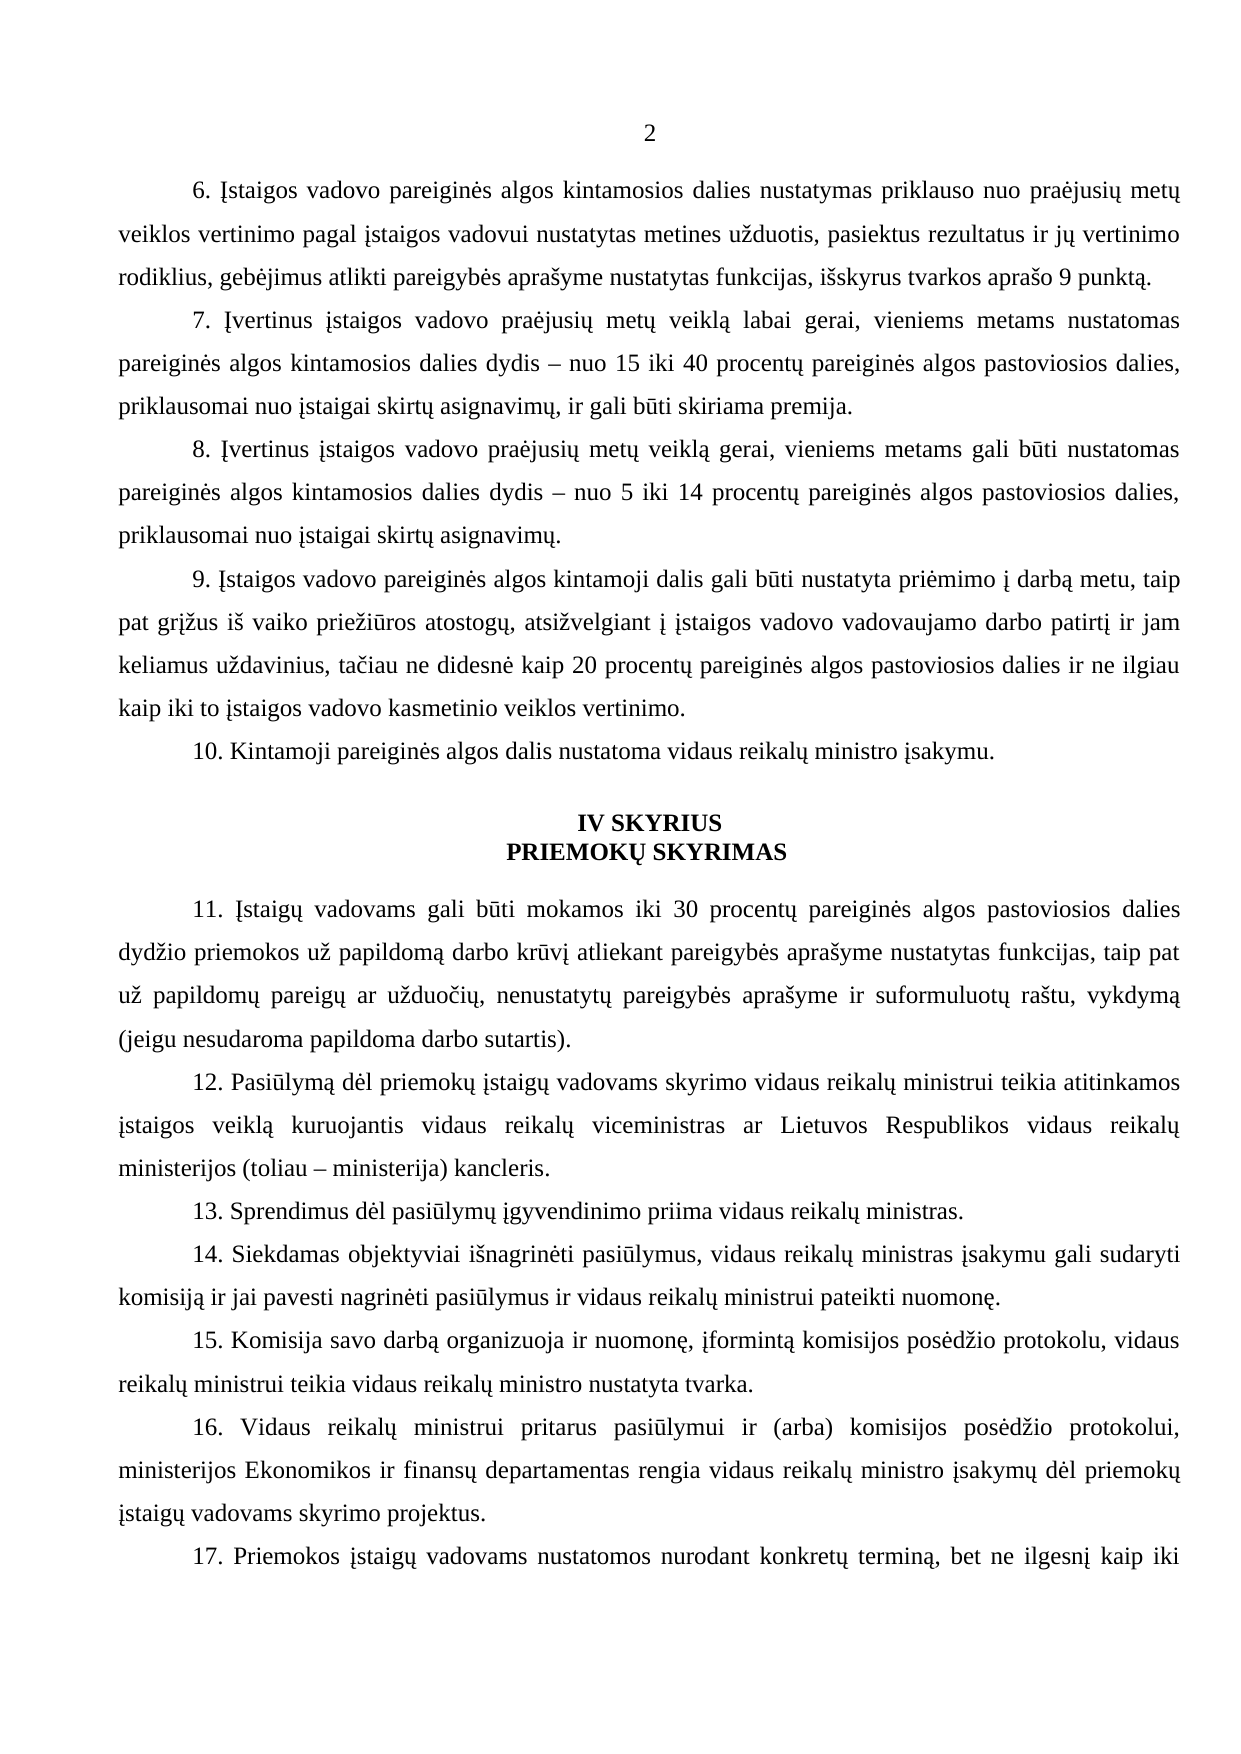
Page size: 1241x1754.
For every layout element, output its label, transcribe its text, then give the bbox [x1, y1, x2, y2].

text 8. Įvertinus įstaigos vadovo praėjusių metų veiklą gerai, vieniems metams gali būti nustatomas pareiginės algos kintamosios dalies dydis – nuo 5 iki 14 procentų pareiginės algos pastoviosios dalies, priklausomai nuo įstaigai skirtų asignavimų. [118, 434, 1181, 549]
text 15. Komisija savo darbą organizuoja ir nuomonę, įformintą komisijos posėdžio protokolu, vidaus reikalų ministrui teikia vidaus reikalų ministro nustatyta tvarka. [118, 1326, 1181, 1397]
text 13. Sprendimus dėl pasiūlymų įgyvendinimo priima vidaus reikalų ministras. [118, 1196, 1181, 1225]
text 7. Įvertinus įstaigos vadovo praėjusių metų veiklą labai gerai, vieniems metams nustatomas pareiginės algos kintamosios dalies dydis – nuo 15 iki 40 procentų pareiginės algos pastoviosios dalies, priklausomai nuo įstaigai skirtų asignavimų, ir gali būti skiriama premija. [118, 305, 1181, 420]
text PRIEMOKŲ SKYRIMAS [118, 837, 1181, 866]
text 11. Įstaigų vadovams gali būti mokamos iki 30 procentų pareiginės algos pastoviosios dalies dydžio priemokos už papildomą darbo krūvį atliekant pareigybės aprašyme nustatytas funkcijas, taip pat už papildomų pareigų ar užduočių, nenustatytų pareigybės aprašyme ir suformuluotų raštu, vykdymą (jeigu nesudaroma papildoma darbo sutartis). [118, 894, 1181, 1052]
text 16. Vidaus reikalų ministrui pritarus pasiūlymui ir (arba) komisijos posėdžio protokolui, ministerijos Ekonomikos ir finansų departamentas rengia vidaus reikalų ministro įsakymų dėl priemokų įstaigų vadovams skyrimo projektus. [118, 1412, 1181, 1527]
text 17. Priemokos įstaigų vadovams nustatomos nurodant konkretų terminą, bet ne ilgesnį kaip iki [118, 1541, 1181, 1570]
text 12. Pasiūlymą dėl priemokų įstaigų vadovams skyrimo vidaus reikalų ministrui teikia atitinkamos įstaigos veiklą kuruojantis vidaus reikalų viceministras ar Lietuvos Respublikos vidaus reikalų ministerijos (toliau – ministerija) kancleris. [118, 1067, 1181, 1182]
text 9. Įstaigos vadovo pareiginės algos kintamoji dalis gali būti nustatyta priėmimo į darbą metu, taip pat grįžus iš vaiko priežiūros atostogų, atsižvelgiant į įstaigos vadovo vadovaujamo darbo patirtį ir jam keliamus uždavinius, tačiau ne didesnė kaip 20 procentų pareiginės algos pastoviosios dalies ir ne ilgiau kaip iki to įstaigos vadovo kasmetinio veiklos vertinimo. [118, 564, 1181, 722]
text 10. Kintamoji pareiginės algos dalis nustatoma vidaus reikalų ministro įsakymu. [118, 736, 1181, 765]
text 6. Įstaigos vadovo pareiginės algos kintamosios dalies nustatymas priklauso nuo praėjusių metų veiklos vertinimo pagal įstaigos vadovui nustatytas metines užduotis, pasiektus rezultatus ir jų vertinimo rodiklius, gebėjimus atlikti pareigybės aprašyme nustatytas funkcijas, išskyrus tvarkos aprašo 9 punktą. [118, 176, 1181, 291]
text 14. Siekdamas objektyviai išnagrinėti pasiūlymus, vidaus reikalų ministras įsakymu gali sudaryti komisiją ir jai pavesti nagrinėti pasiūlymus ir vidaus reikalų ministrui pateikti nuomonę. [118, 1239, 1181, 1311]
text IV SKYRIUS [118, 808, 1181, 837]
